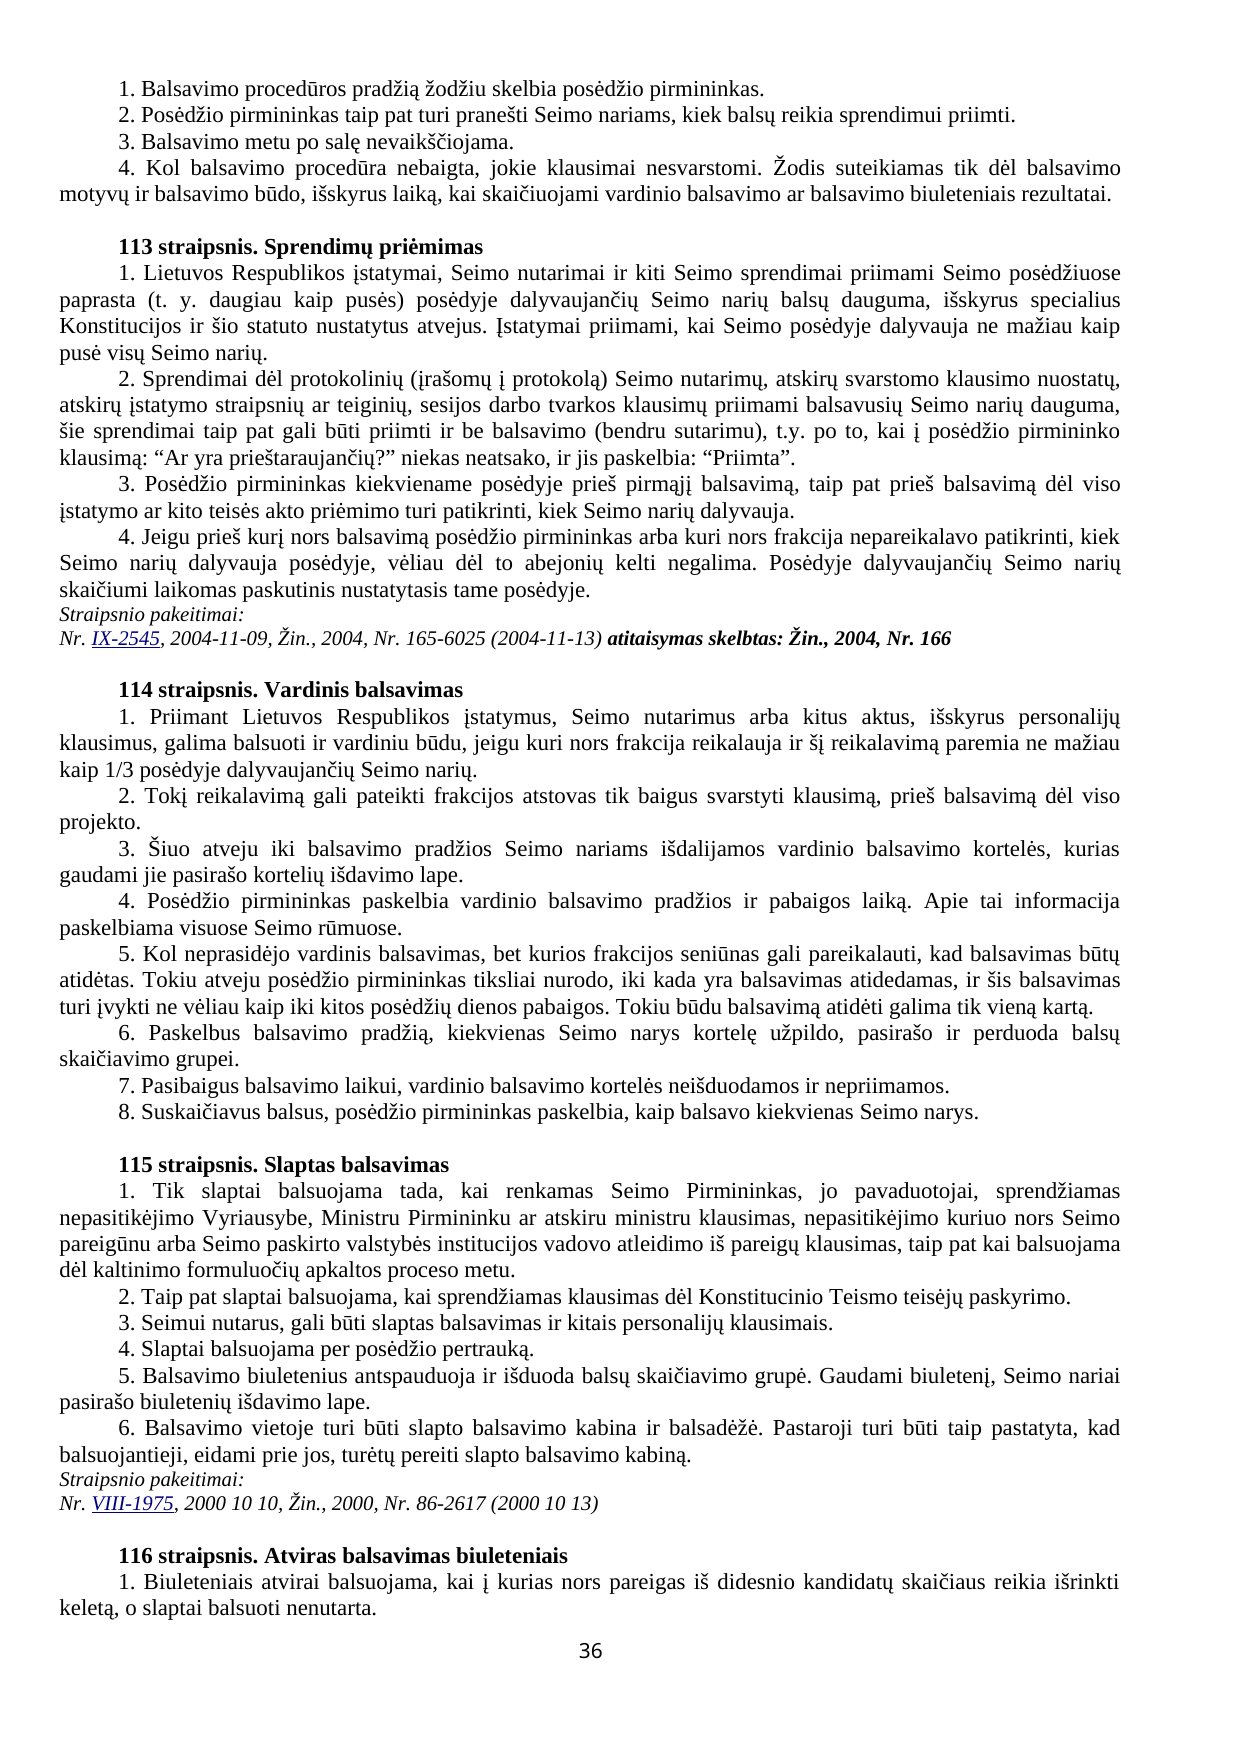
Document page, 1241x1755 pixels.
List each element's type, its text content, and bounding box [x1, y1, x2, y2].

text 1. Biuleteniais atvirai balsuojama, kai į kurias nors pareigas iš didesnio kandidatų skaičiaus reikia išrinkti keletą, o slaptai balsuoti nenutarta. [59, 1568, 1122, 1621]
text 1. Tik slaptai balsuojama tada, kai renkamas Seimo Pirmininkas, jo pavaduotojai, sprendžiamas nepasitikėjimo Vyriausybe, Ministru Pirmininku ar atskiru ministru klausimas, nepasitikėjimo kuriuo nors Seimo pareigūnu arba Seimo paskirto valstybės institucijos vadovo atleidimo iš pareigų klausimas, taip pat kai balsuojama dėl kaltinimo formuluočių apkaltos proceso metu. [59, 1177, 1122, 1283]
text 1. Balsavimo procedūros pradžią žodžiu skelbia posėdžio pirmininkas. [59, 75, 1122, 101]
text 1. Lietuvos Respublikos įstatymai, Seimo nutarimai ir kiti Seimo sprendimai priimami Seimo posėdžiuose paprasta (t. y. daugiau kaip pusės) posėdyje dalyvaujančių Seimo narių balsų dauguma, išskyrus specialius Konstitucijos ir šio statuto nustatytus atvejus. Įstatymai priimami, kai Seimo posėdyje dalyvauja ne mažiau kaip pusė visų Seimo narių. [59, 259, 1122, 365]
text 2. Sprendimai dėl protokolinių (įrašomų į protokolą) Seimo nutarimų, atskirų svarstomo klausimo nuostatų, atskirų įstatymo straipsnių ar teiginių, sesijos darbo tvarkos klausimų priimami balsavusių Seimo narių dauguma, šie sprendimai taip pat gali būti priimti ir be balsavimo (bendru sutarimu), t.y. po to, kai į posėdžio pirmininko klausimą: “Ar yra prieštaraujančių?” niekas neatsako, ir jis paskelbia: “Priimta”. [59, 365, 1122, 470]
text 2. Taip pat slaptai balsuojama, kai sprendžiamas klausimas dėl Konstitucinio Teismo teisėjų paskyrimo. [59, 1283, 1122, 1309]
text 116 straipsnis. Atviras balsavimas biuleteniais [59, 1542, 1122, 1568]
text Nr. IX-2545, 2004-11-09, Žin., 2004, Nr. 165-6025 (2004-11-13) atitaisymas skelbtas: Žin., 2004, Nr. 166 [59, 626, 1122, 650]
text 3. Posėdžio pirmininkas kiekviename posėdyje prieš pirmąjį balsavimą, taip pat prieš balsavimą dėl viso įstatymo ar kito teisės akto priėmimo turi patikrinti, kiek Seimo narių dalyvauja. [59, 470, 1122, 523]
text Straipsnio pakeitimai: [59, 602, 1122, 626]
text 7. Pasibaigus balsavimo laikui, vardinio balsavimo kortelės neišduodamos ir nepriimamos. [59, 1072, 1122, 1098]
text 8. Suskaičiavus balsus, posėdžio pirmininkas paskelbia, kaip balsavo kiekvienas Seimo narys. [59, 1098, 1122, 1124]
text 6. Paskelbus balsavimo pradžią, kiekvienas Seimo narys kortelę užpildo, pasirašo ir perduoda balsų skaičiavimo grupei. [59, 1019, 1122, 1072]
text 2. Posėdžio pirmininkas taip pat turi pranešti Seimo nariams, kiek balsų reikia sprendimui priimti. [59, 101, 1122, 128]
text 1. Priimant Lietuvos Respublikos įstatymus, Seimo nutarimus arba kitus aktus, išskyrus personalijų klausimus, galima balsuoti ir vardiniu būdu, jeigu kuri nors frakcija reikalauja ir šį reikalavimą paremia ne mažiau kaip 1/3 posėdyje dalyvaujančių Seimo narių. [59, 703, 1122, 782]
text 115 straipsnis. Slaptas balsavimas [59, 1151, 1122, 1177]
text 4. Slaptai balsuojama per posėdžio pertrauką. [59, 1335, 1122, 1362]
text 6. Balsavimo vietoje turi būti slapto balsavimo kabina ir balsadėžė. Pastaroji turi būti taip pastatyta, kad balsuojantieji, eidami prie jos, turėtų pereiti slapto balsavimo kabiną. [59, 1414, 1122, 1467]
text 2. Tokį reikalavimą gali pateikti frakcijos atstovas tik baigus svarstyti klausimą, prieš balsavimą dėl viso projekto. [59, 782, 1122, 835]
text Nr. VIII-1975, 2000 10 10, Žin., 2000, Nr. 86-2617 (2000 10 13) [59, 1491, 1122, 1515]
text 4. Posėdžio pirmininkas paskelbia vardinio balsavimo pradžios ir pabaigos laiką. Apie tai informacija paskelbiama visuose Seimo rūmuose. [59, 887, 1122, 940]
text 113 straipsnis. Sprendimų priėmimas [59, 233, 1122, 259]
text 4. Jeigu prieš kurį nors balsavimą posėdžio pirmininkas arba kuri nors frakcija nepareikalavo patikrinti, kiek Seimo narių dalyvauja posėdyje, vėliau dėl to abejonių kelti negalima. Posėdyje dalyvaujančių Seimo narių skaičiumi laikomas paskutinis nustatytasis tame posėdyje. [59, 523, 1122, 602]
text 114 straipsnis. Vardinis balsavimas [59, 677, 1122, 703]
text 3. Balsavimo metu po salę nevaikščiojama. [59, 128, 1122, 154]
text Straipsnio pakeitimai: [59, 1467, 1122, 1491]
text 5. Balsavimo biuletenius antspauduoja ir išduoda balsų skaičiavimo grupė. Gaudami biuletenį, Seimo nariai pasirašo biuletenių išdavimo lape. [59, 1362, 1122, 1414]
text 4. Kol balsavimo procedūra nebaigta, jokie klausimai nesvarstomi. Žodis suteikiamas tik dėl balsavimo motyvų ir balsavimo būdo, išskyrus laiką, kai skaičiuojami vardinio balsavimo ar balsavimo biuleteniais rezultatai. [59, 154, 1122, 207]
text 3. Šiuo atveju iki balsavimo pradžios Seimo nariams išdalijamos vardinio balsavimo kortelės, kurias gaudami jie pasirašo kortelių išdavimo lape. [59, 835, 1122, 887]
text 5. Kol neprasidėjo vardinis balsavimas, bet kurios frakcijos seniūnas gali pareikalauti, kad balsavimas būtų atidėtas. Tokiu atveju posėdžio pirmininkas tiksliai nurodo, iki kada yra balsavimas atidedamas, ir šis balsavimas turi įvykti ne vėliau kaip iki kitos posėdžių dienos pabaigos. Tokiu būdu balsavimą atidėti galima tik vieną kartą. [59, 940, 1122, 1019]
text 3. Seimui nutarus, gali būti slaptas balsavimas ir kitais personalijų klausimais. [59, 1309, 1122, 1335]
